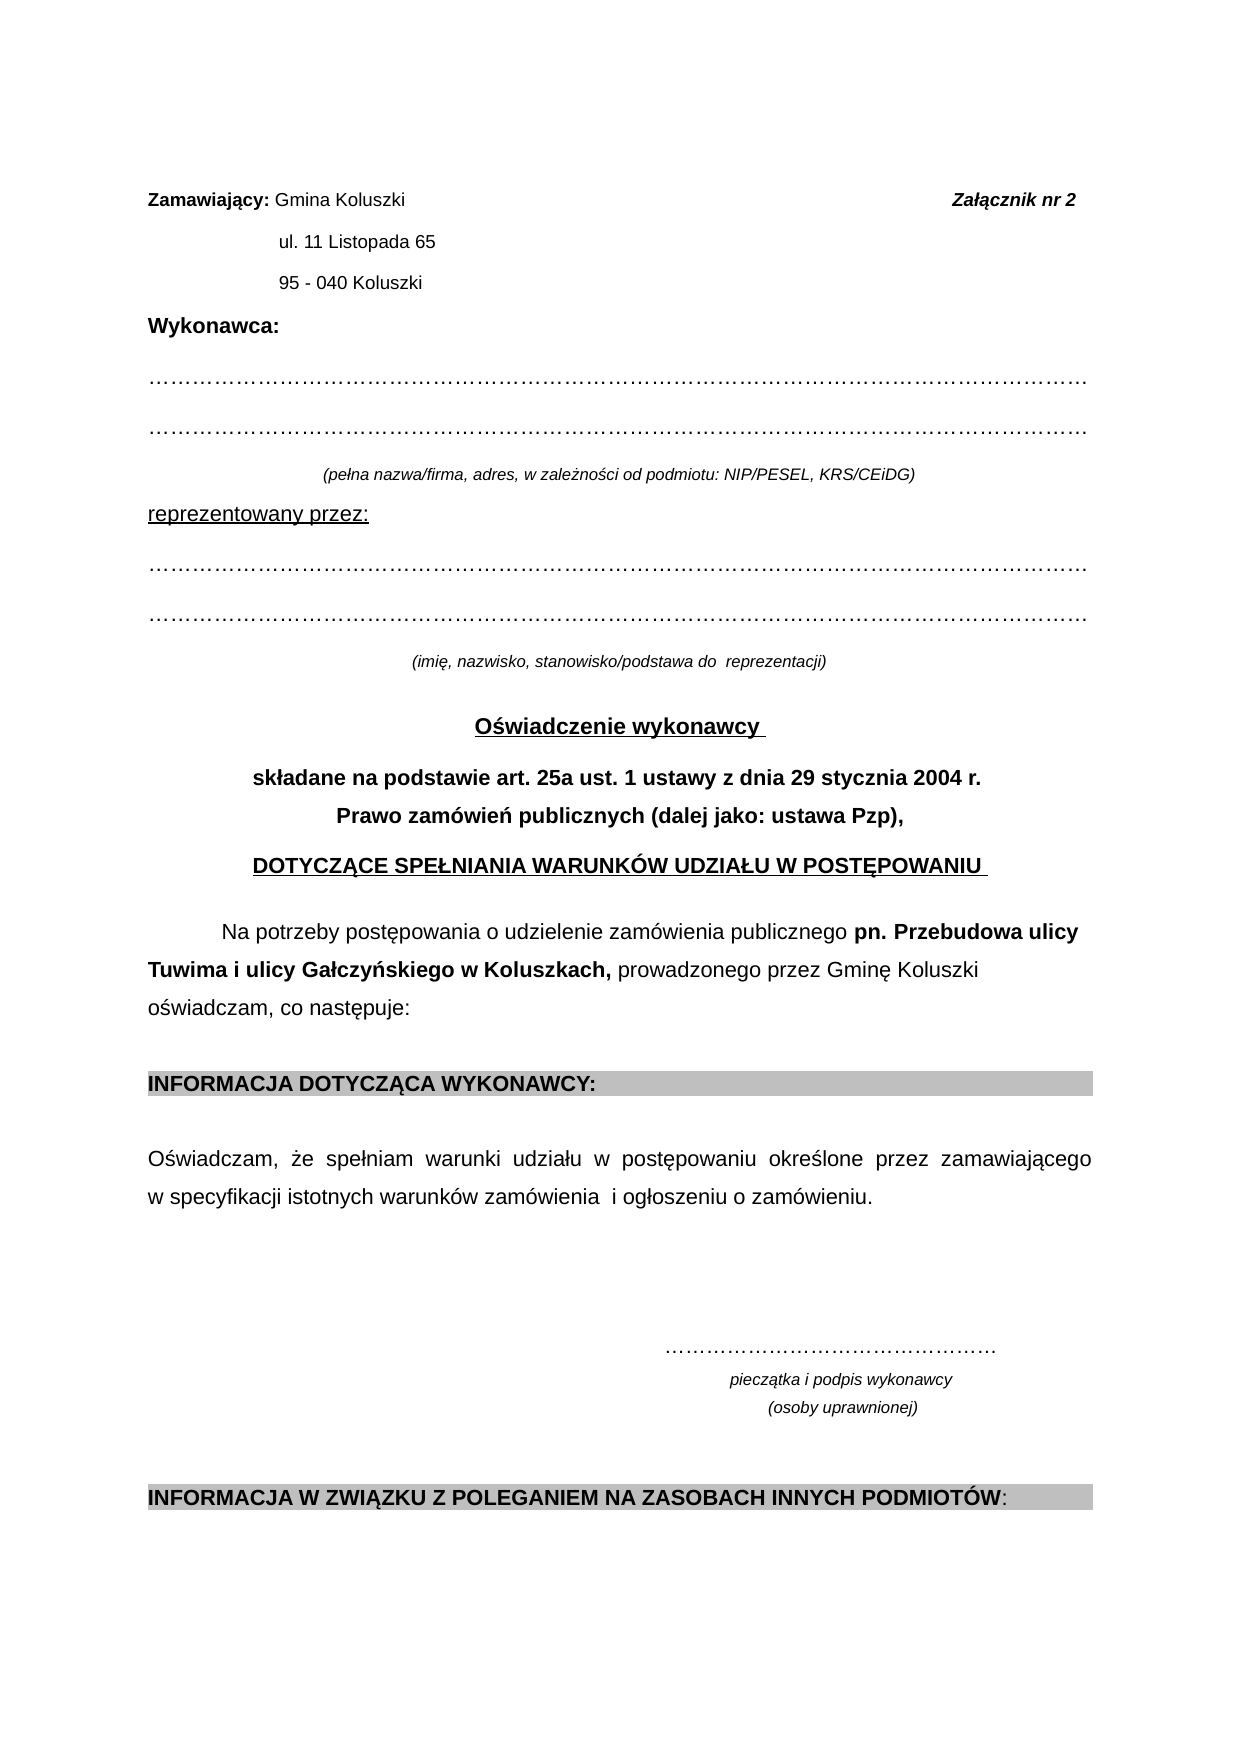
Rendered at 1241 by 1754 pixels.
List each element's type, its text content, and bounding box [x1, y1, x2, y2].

text Prawo zamówień publicznych (dalej jako: ustawa Pzp), [148, 803, 1093, 828]
text składane na podstawie art. 25a ust. 1 ustawy z dnia 29 stycznia 2004 r. [148, 765, 1093, 790]
text Oświadczenie wykonawcy [148, 713, 1093, 739]
text Oświadczam, że spełniam warunki udziału w postępowaniu określone przez zamawiającego w specyfikacji istotnych warunków zamówienia i ogłoszeniu o zamówieniu. [148, 1146, 1093, 1209]
text Zamawiający: Gmina Koluszki Załącznik nr 2 [148, 189, 1093, 211]
text pieczątka i podpis wykonawcy [591, 1369, 1093, 1389]
text (imię, nazwisko, stanowisko/podstawa do reprezentacji) [148, 652, 1093, 671]
text INFORMACJA DOTYCZĄCA WYKONAWCY: [148, 1071, 1093, 1096]
text …………………………………………………………………………………………………………………………………………………………………………………………………………………………………… [148, 551, 1093, 627]
text ul. 11 Listopada 65 [148, 231, 1093, 252]
text reprezentowany przez: [148, 501, 1093, 526]
text …………………………………………………………………………………………………………………………………………………………………………………………………………………………………… [148, 364, 1093, 439]
text ………………………………………… [148, 1333, 1093, 1357]
text 95 - 040 Koluszki [148, 272, 1093, 293]
text Wykonawca: [148, 313, 1093, 339]
text (osoby uprawnionej) [768, 1398, 1093, 1417]
text DOTYCZĄCE SPEŁNIANIA WARUNKÓW UDZIAŁU W POSTĘPOWANIU [148, 853, 1093, 878]
text INFORMACJA W ZWIĄZKU Z POLEGANIEM NA ZASOBACH INNYCH PODMIOTÓW: [148, 1484, 1093, 1510]
text (pełna nazwa/firma, adres, w zależności od podmiotu: NIP/PESEL, KRS/CEiDG) [148, 465, 1093, 484]
text Na potrzeby postępowania o udzielenie zamówienia publicznego pn. Przebudowa ulicy Tuwima i ulicy Gałczyńskiego w Koluszkach, prowadzonego przez Gminę Koluszki oświadczam, co następuje: [148, 916, 1093, 1020]
